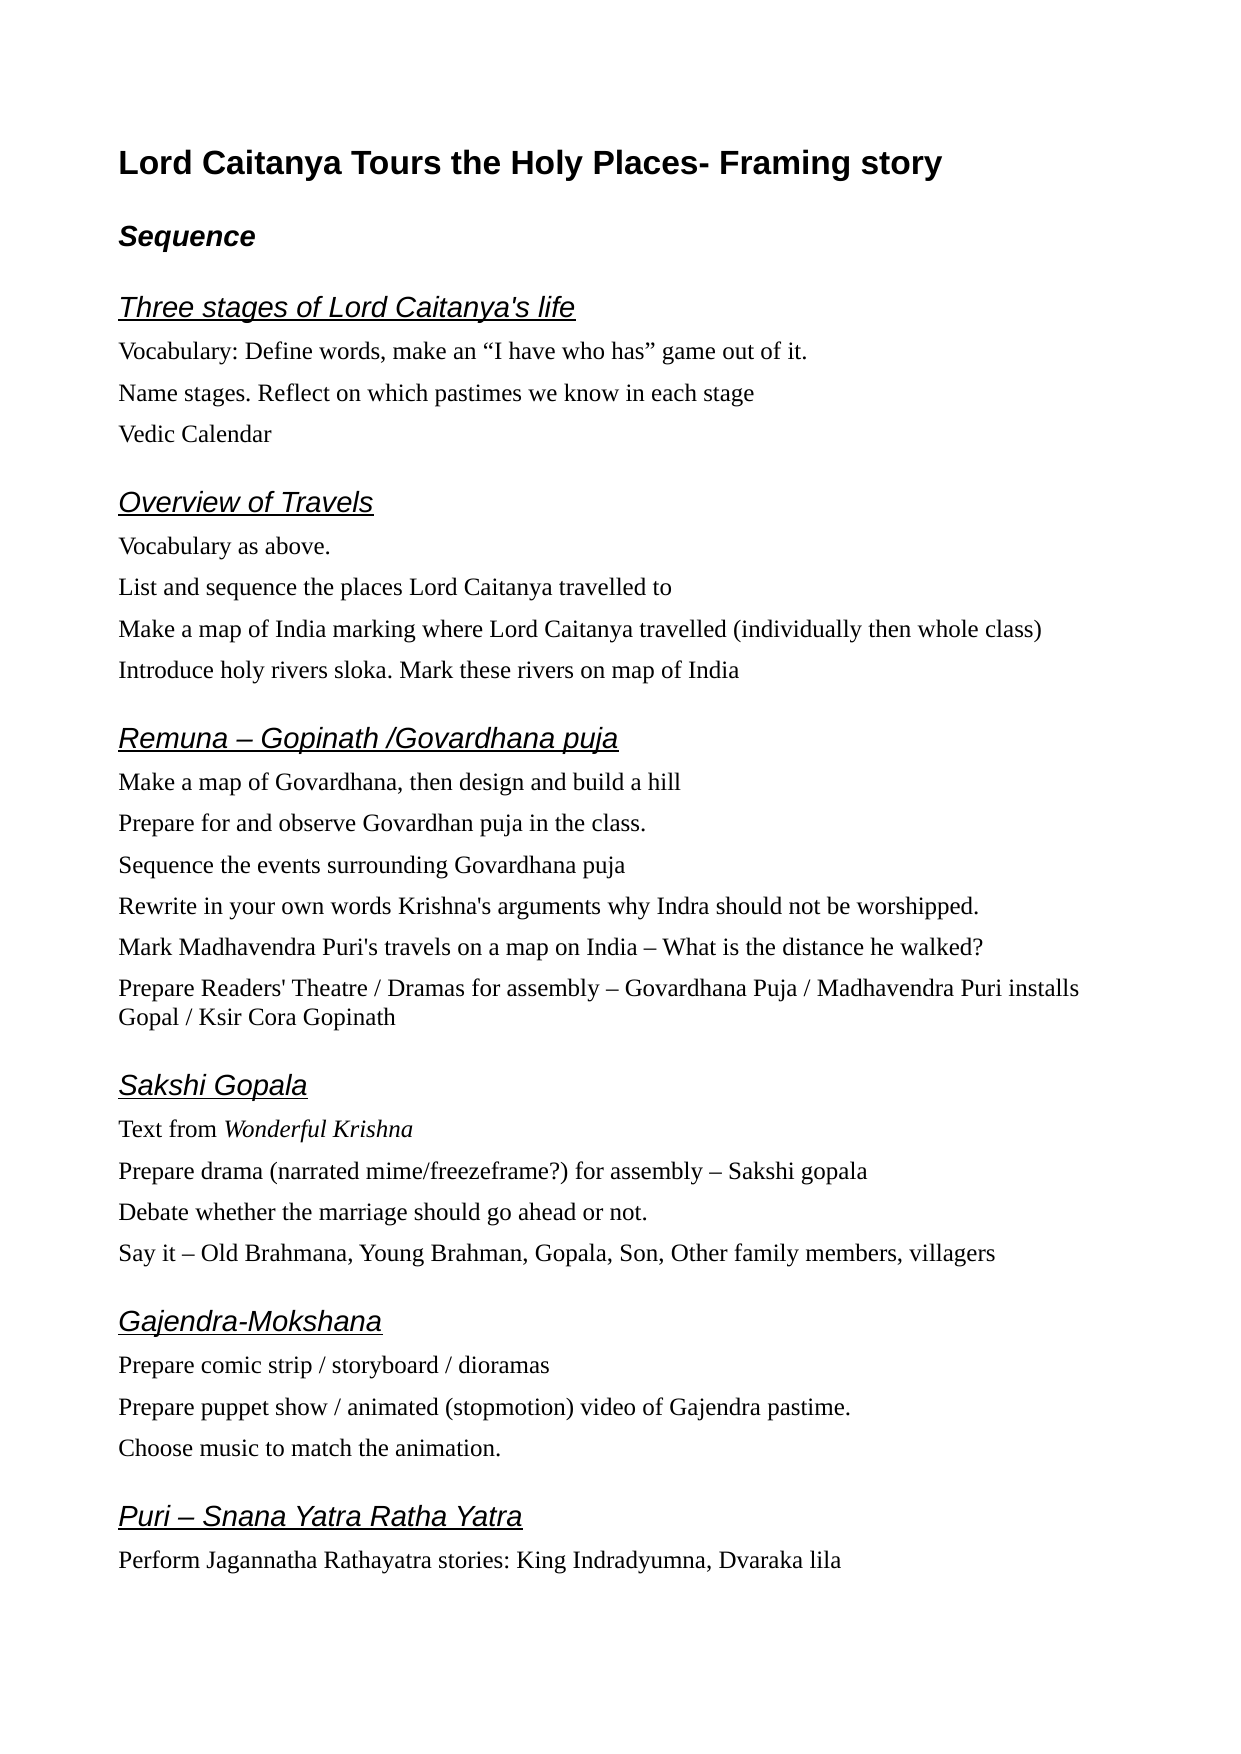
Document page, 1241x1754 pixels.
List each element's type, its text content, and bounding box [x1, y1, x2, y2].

subtitle Gajendra-Mokshana [118, 1304, 1122, 1338]
subtitle Three stages of Lord Caitanya's life [118, 290, 1122, 324]
text Vedic Calendar [118, 419, 1122, 448]
text Make a map of India marking where Lord Caitanya travelled (individually then whole class) [118, 614, 1122, 642]
text Prepare puppet show / animated (stopmotion) video of Gajendra pastime. [118, 1392, 1122, 1421]
text Mark Madhavendra Puri's travels on a map on India – What is the distance he walked? [118, 932, 1122, 961]
text Say it – Old Brahmana, Young Brahman, Gopala, Son, Other family members, villagers [118, 1238, 1122, 1267]
text Choose music to match the animation. [118, 1433, 1122, 1462]
text Perform Jagannatha Rathayatra stories: King Indradyumna, Dvaraka lila [118, 1545, 1122, 1574]
text Prepare Readers' Theatre / Dramas for assembly – Govardhana Puja / Madhavendra Puri installs Gopal / Ksir Cora Gopinath [118, 973, 1122, 1031]
text Sequence the events surrounding Govardhana puja [118, 850, 1122, 878]
text Name stages. Reflect on which pastimes we know in each stage [118, 378, 1122, 406]
text Vocabulary: Define words, make an “I have who has” game out of it. [118, 336, 1122, 365]
text List and sequence the places Lord Caitanya travelled to [118, 572, 1122, 601]
text Prepare drama (narrated mime/freezeframe?) for assembly – Sakshi gopala [118, 1156, 1122, 1184]
text Prepare comic strip / storyboard / dioramas [118, 1351, 1122, 1379]
subtitle Sequence [118, 219, 1122, 253]
subtitle Sakshi Gopala [118, 1068, 1122, 1102]
text Make a map of Govardhana, then design and build a hill [118, 767, 1122, 796]
text Vocabulary as above. [118, 531, 1122, 560]
subtitle Puri – Snana Yatra Ratha Yatra [118, 1499, 1122, 1533]
text Rewrite in your own words Krishna's arguments why Indra should not be worshipped. [118, 891, 1122, 920]
text Debate whether the marriage should go ahead or not. [118, 1197, 1122, 1226]
text Introduce holy rivers sloka. Mark these rivers on map of India [118, 655, 1122, 684]
subtitle Overview of Travels [118, 485, 1122, 519]
text Text from Wonderful Krishna [118, 1114, 1122, 1143]
text Prepare for and observe Govardhan puja in the class. [118, 808, 1122, 837]
subtitle Lord Caitanya Tours the Holy Places- Framing story [118, 143, 1122, 182]
subtitle Remuna – Gopinath /Govardhana puja [118, 721, 1122, 755]
